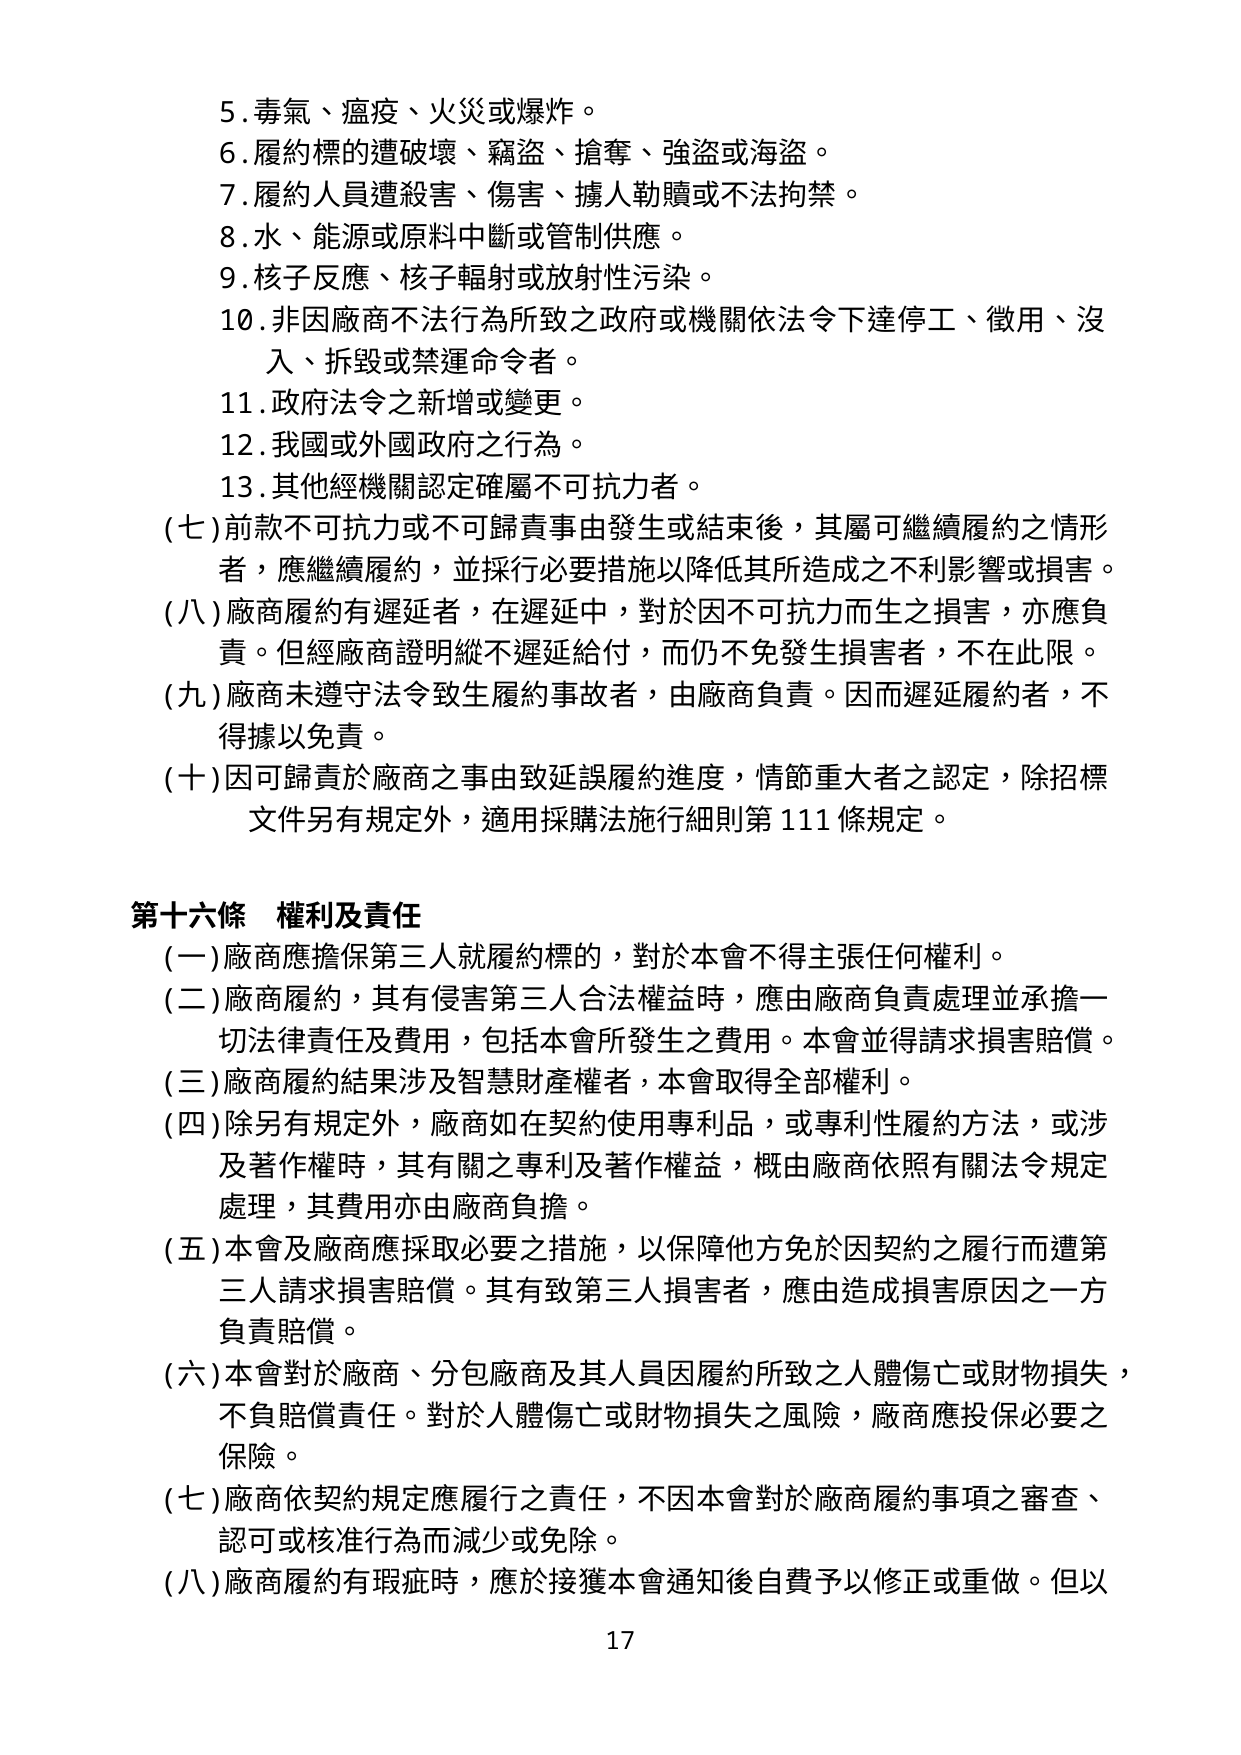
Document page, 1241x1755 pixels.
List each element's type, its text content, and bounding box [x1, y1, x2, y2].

text (四)除另有規定外，廠商如在契約使用專利品，或專利性履約方法，或涉及著作權時，其有關之專利及著作權益，概由廠商依照有關法令規定處理，其費用亦由廠商負擔。 [159, 1101, 1110, 1226]
text (六)本會對於廠商、分包廠商及其人員因履約所致之人體傷亡或財物損失，不負賠償責任。對於人體傷亡或財物損失之風險，廠商應投保必要之保險。 [159, 1351, 1110, 1476]
text (二)廠商履約，其有侵害第三人合法權益時，應由廠商負責處理並承擔一切法律責任及費用，包括本會所發生之費用。本會並得請求損害賠償。 [159, 976, 1110, 1059]
text (一)廠商應擔保第三人就履約標的，對於本會不得主張任何權利。 [159, 934, 1110, 976]
text (八)廠商履約有瑕疵時，應於接獲本會通知後自費予以修正或重做。但以 [159, 1559, 1110, 1601]
text (七)前款不可抗力或不可歸責事由發生或結束後，其屬可繼續履約之情形者，應繼續履約，並採行必要措施以降低其所造成之不利影響或損害。 [159, 505, 1110, 589]
text (八)廠商履約有遲延者，在遲延中，對於因不可抗力而生之損害，亦應負責。但經廠商證明縱不遲延給付，而仍不免發生損害者，不在此限。 [159, 589, 1110, 672]
text (九)廠商未遵守法令致生履約事故者，由廠商負責。因而遲延履約者，不得據以免責。 [159, 672, 1110, 755]
text 第十六條 權利及責任 [130, 893, 1110, 934]
text (五)本會及廠商應採取必要之措施，以保障他方免於因契約之履行而遭第三人請求損害賠償。其有致第三人損害者，應由造成損害原因之一方負責賠償。 [159, 1226, 1110, 1351]
text (十)因可歸責於廠商之事由致延誤履約進度，情節重大者之認定，除招標文件另有規定外，適用採購法施行細則第111條規定。 [159, 755, 1110, 839]
text 12.我國或外國政府之行為。 [218, 422, 1108, 464]
text 7.履約人員遭殺害、傷害、擄人勒贖或不法拘禁。 [218, 172, 1108, 214]
text 11.政府法令之新增或變更。 [218, 380, 1108, 422]
text 8.水、能源或原料中斷或管制供應。 [218, 214, 1108, 255]
text 10.非因廠商不法行為所致之政府或機關依法令下達停工、徵用、沒入、拆毀或禁運命令者。 [218, 297, 1108, 380]
text 6.履約標的遭破壞、竊盜、搶奪、強盜或海盜。 [218, 130, 1108, 172]
text 5.毒氣、瘟疫、火災或爆炸。 [218, 89, 1108, 130]
text 13.其他經機關認定確屬不可抗力者。 [218, 464, 1108, 505]
text (三)廠商履約結果涉及智慧財產權者，本會取得全部權利。 [159, 1059, 1110, 1101]
text 9.核子反應、核子輻射或放射性污染。 [218, 255, 1108, 297]
text (七)廠商依契約規定應履行之責任，不因本會對於廠商履約事項之審查、認可或核准行為而減少或免除。 [159, 1476, 1110, 1559]
